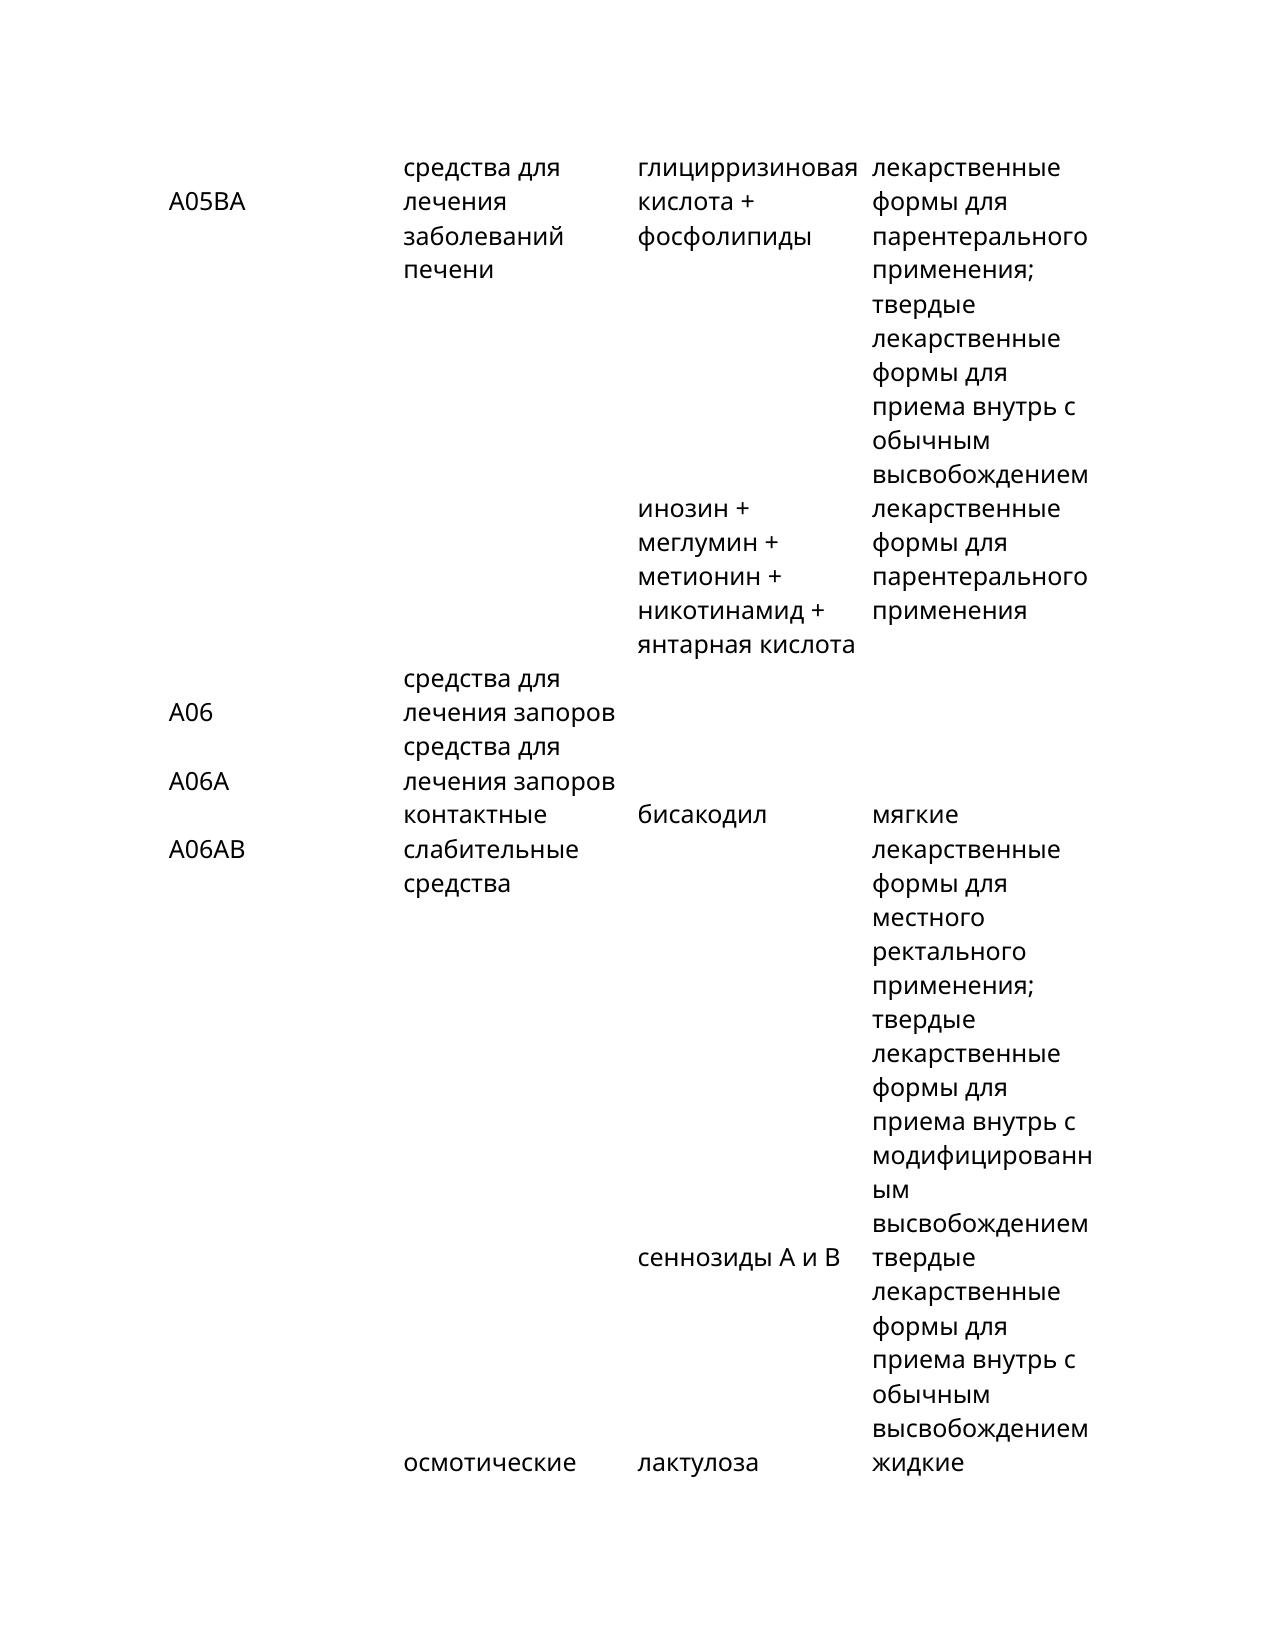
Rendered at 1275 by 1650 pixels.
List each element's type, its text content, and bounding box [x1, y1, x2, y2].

table_cell A06AB [169, 797, 403, 1444]
table_cell лактулоза [638, 1444, 872, 1478]
table_cell жидкие [872, 1444, 1106, 1478]
table_cell сеннозиды A и B [638, 1240, 872, 1444]
table_cell средства для лечения запоров [403, 729, 637, 797]
table_cell [638, 729, 872, 797]
table_cell бисакодил [638, 797, 872, 1240]
table_cell A06 [169, 661, 403, 729]
table_cell A05BA [169, 150, 403, 661]
table_cell осмотические [403, 1444, 637, 1478]
table_cell [872, 661, 1106, 729]
table_cell инозин + меглумин + метионин + никотинамид + янтарная кислота [638, 491, 872, 661]
table_cell [872, 729, 1106, 797]
table_cell [169, 1444, 403, 1478]
table_cell A06A [169, 729, 403, 797]
table_cell твердые лекарственные формы для приема внутрь с обычным высвобождением [872, 1240, 1106, 1444]
table_cell мягкие лекарственные формы для местного ректального применения; твердые лекарственные формы для приема внутрь с модифицированным высвобождением [872, 797, 1106, 1240]
table_cell [638, 661, 872, 729]
table_cell лекарственные формы для парентерального применения; твердые лекарственные формы для приема внутрь с обычным высвобождением [872, 150, 1106, 491]
table_cell средства для лечения заболеваний печени [403, 150, 637, 661]
table_cell лекарственные формы для парентерального применения [872, 491, 1106, 661]
table_cell контактные слабительные средства [403, 797, 637, 1444]
table_cell средства для лечения запоров [403, 661, 637, 729]
table_cell глицирризиновая кислота + фосфолипиды [638, 150, 872, 491]
